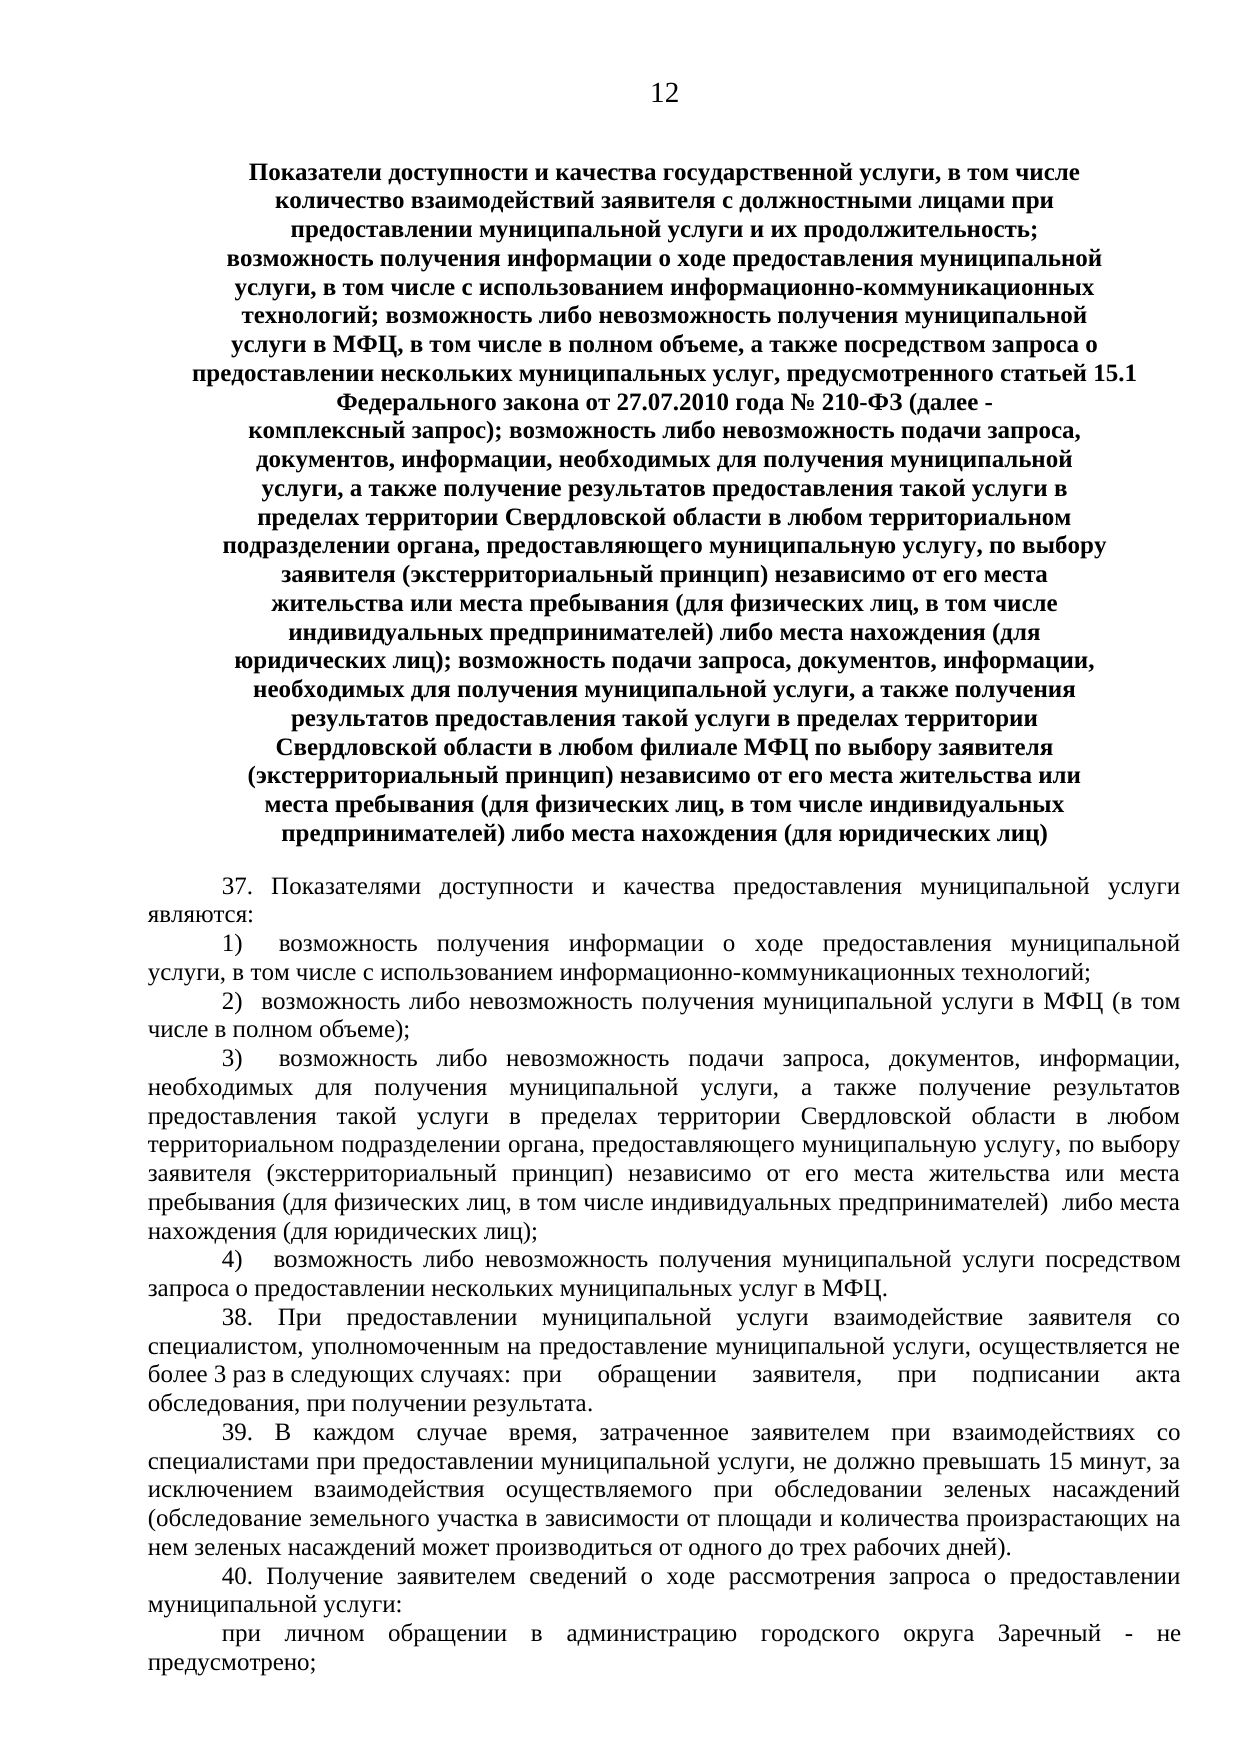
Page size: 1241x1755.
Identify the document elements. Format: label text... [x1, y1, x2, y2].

text при личном обращении в администрацию городского округа Заречный - не предусмотрено; [148, 1618, 1181, 1676]
list возможность либо невозможность подачи запроса, документов, информации, необходимых для получения муниципальной услуги, а также получение результатов предоставления такой услуги в пределах территории Свердловской области в любом территориальном подразделении органа, предоставляющего муниципальную услугу, по выбору заявителя (экстерриториальный принцип) независимо от его места жительства или места пребывания (для физических лиц, в том числе индивидуальных предпринимателей) либо места нахождения (для юридических лиц); [148, 1043, 1181, 1244]
text Показатели доступности и качества государственной услуги, в том числе количество взаимодействий заявителя с должностными лицами при предоставлении муниципальной услуги и их продолжительность; возможность получения информации о ходе предоставления муниципальной услуги, в том числе с использованием информационно-коммуникационных технологий; возможность либо невозможность получения муниципальной услуги в МФЦ, в том числе в полном объеме, а также посредством запроса о предоставлении нескольких муниципальных услуг, предусмотренного статьей 15.1 Федерального закона от 27.07.2010 года № 210-ФЗ (далее - комплексный запрос); возможность либо невозможность подачи запроса, документов, информации, необходимых для получения муниципальной услуги, а также получение результатов предоставления такой услуги в пределах территории Свердловской области в любом территориальном подразделении органа, предоставляющего муниципальную услугу, по выбору заявителя (экстерриториальный принцип) независимо от его места жительства или места пребывания (для физических лиц, в том числе индивидуальных предпринимателей) либо места нахождения (для юридических лиц); возможность подачи запроса, документов, информации, необходимых для получения муниципальной услуги, а также получения результатов предоставления такой услуги в пределах территории Свердловской области в любом филиале МФЦ по выбору заявителя (экстерриториальный принцип) независимо от его места жительства или места пребывания (для физических лиц, в том числе индивидуальных предпринимателей) либо места нахождения (для юридических лиц) [148, 157, 1181, 847]
text 38. При предоставлении муниципальной услуги взаимодействие заявителя со специалистом, уполномоченным на предоставление муниципальной услуги, осуществляется не более 3 раз в следующих случаях: при обращении заявителя, при подписании акта обследования, при получении результата. [148, 1302, 1181, 1417]
text 40. Получение заявителем сведений о ходе рассмотрения запроса о предоставлении муниципальной услуги: [148, 1561, 1181, 1618]
text 37. Показателями доступности и качества предоставления муниципальной услуги являются: [148, 871, 1181, 928]
text 39. В каждом случае время, затраченное заявителем при взаимодействиях со специалистами при предоставлении муниципальной услуги, не должно превышать 15 минут, за исключением взаимодействия осуществляемого при обследовании зеленых насаждений (обследование земельного участка в зависимости от площади и количества произрастающих на нем зеленых насаждений может производиться от одного до трех рабочих дней). [148, 1417, 1181, 1561]
list возможность либо невозможность получения муниципальной услуги посредством запроса о предоставлении нескольких муниципальных услуг в МФЦ. [148, 1244, 1181, 1302]
list возможность получения информации о ходе предоставления муниципальной услуги, в том числе с использованием информационно-­коммуникационных технологий; [148, 928, 1181, 986]
list возможность либо невозможность получения муниципальной услуги в МФЦ (в том числе в полном объеме); [148, 986, 1181, 1043]
